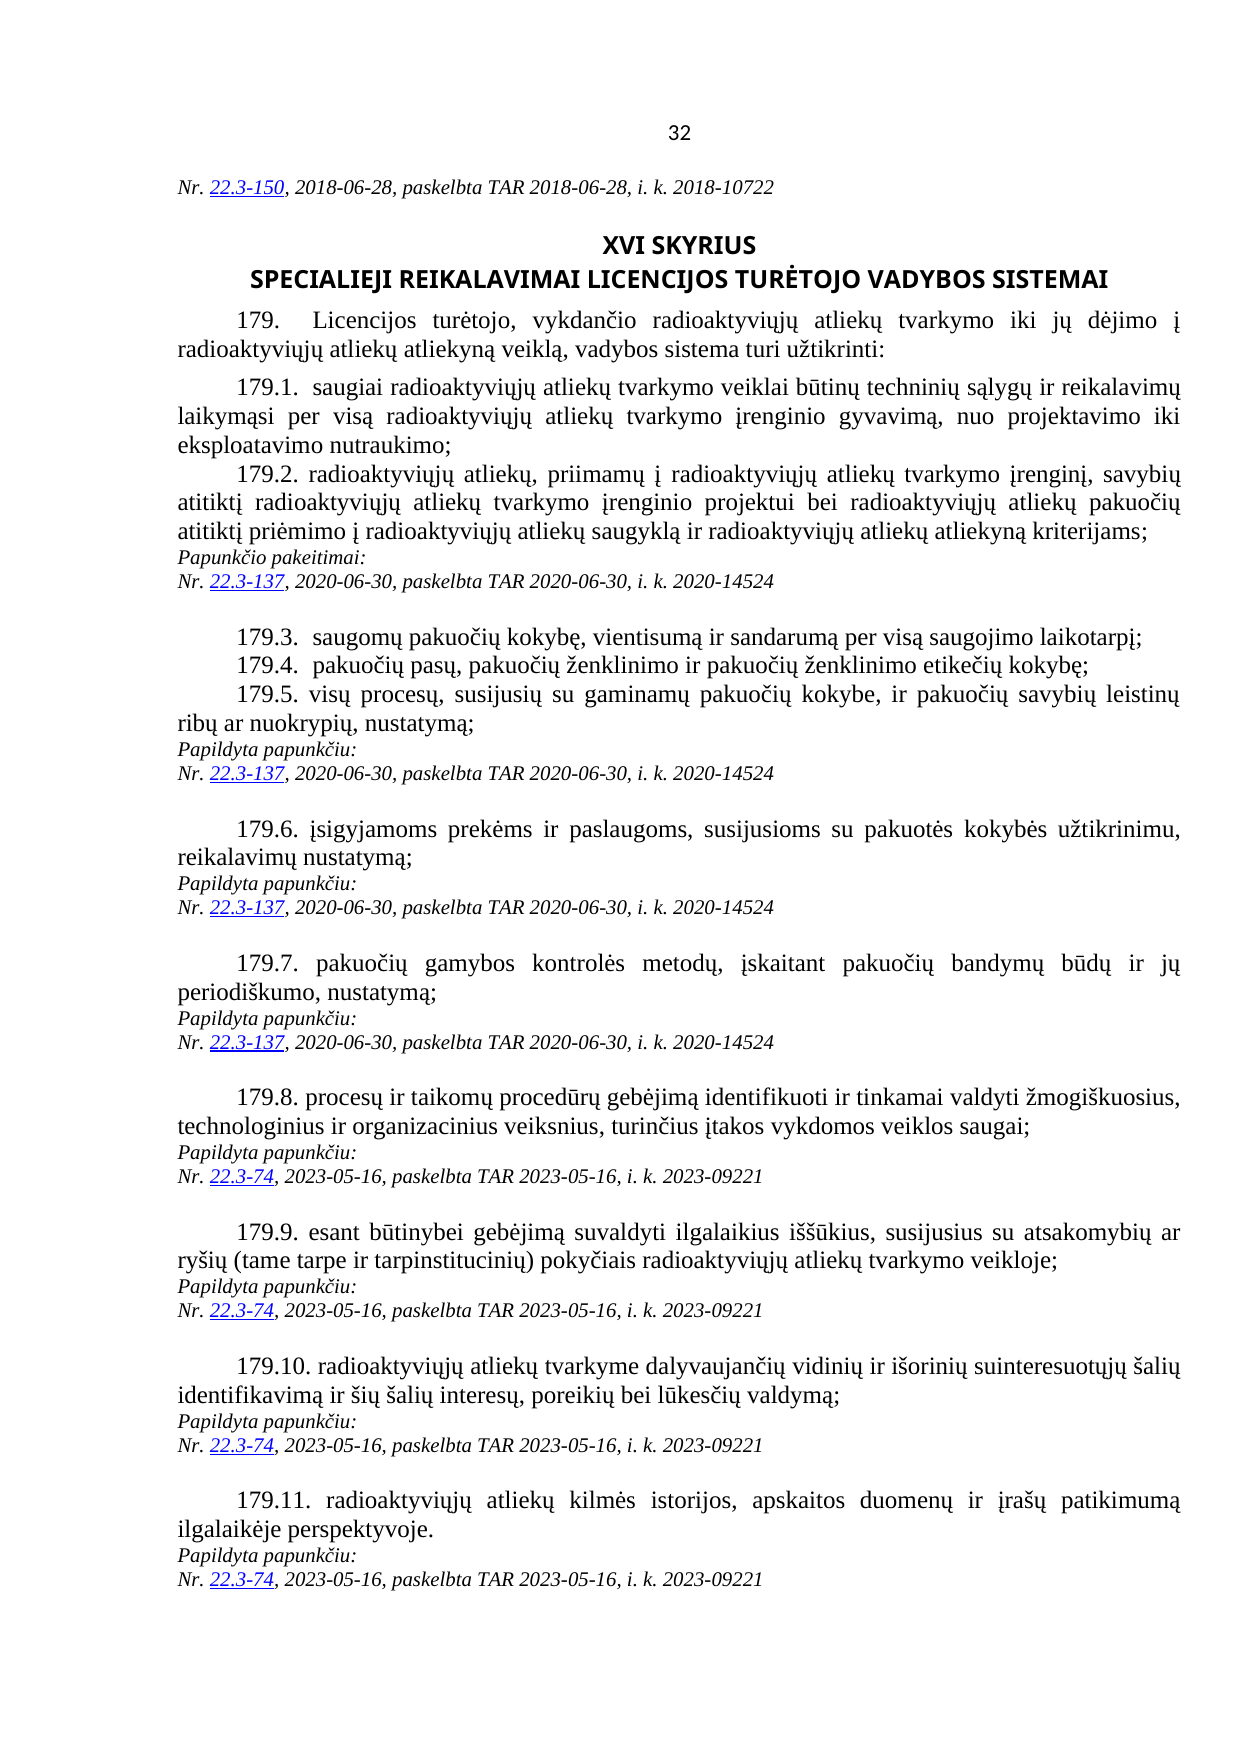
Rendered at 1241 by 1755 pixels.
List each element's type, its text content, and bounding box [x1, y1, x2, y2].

text 179.11. radioaktyviųjų atliekų kilmės istorijos, apskaitos duomenų ir įrašų patikimumą ilgalaikėje perspektyvoje. [177, 1486, 1181, 1543]
text 179.5. visų procesų, susijusių su gaminamų pakuočių kokybe, ir pakuočių savybių leistinų ribų ar nuokrypių, nustatymą; [177, 679, 1181, 737]
text 179.1. saugiai radioaktyviųjų atliekų tvarkymo veiklai būtinų techninių sąlygų ir reikalavimų laikymąsi per visą radioaktyviųjų atliekų tvarkymo įrenginio gyvavimą, nuo projektavimo iki eksploatavimo nutraukimo; [177, 372, 1181, 459]
text Nr. 22.3-137, 2020-06-30, paskelbta TAR 2020-06-30, i. k. 2020-14524 [177, 1030, 1181, 1054]
text Papildyta papunkčiu: [177, 1274, 1181, 1298]
text Papildyta papunkčiu: [177, 737, 1181, 761]
text Nr. 22.3-137, 2020-06-30, paskelbta TAR 2020-06-30, i. k. 2020-14524 [177, 895, 1181, 919]
text Papunkčio pakeitimai: [177, 545, 1181, 569]
text 179.9. esant būtinybei gebėjimą suvaldyti ilgalaikius iššūkius, susijusius su atsakomybių ar ryšių (tame tarpe ir tarpinstitucinių) pokyčiais radioaktyviųjų atliekų tvarkymo veikloje; [177, 1217, 1181, 1274]
text Nr. 22.3-137, 2020-06-30, paskelbta TAR 2020-06-30, i. k. 2020-14524 [177, 569, 1181, 593]
text Nr. 22.3-74, 2023-05-16, paskelbta TAR 2023-05-16, i. k. 2023-09221 [177, 1433, 1181, 1457]
text Papildyta papunkčiu: [177, 871, 1181, 895]
text Papildyta papunkčiu: [177, 1543, 1181, 1567]
text Papildyta papunkčiu: [177, 1006, 1181, 1030]
text Nr. 22.3-150, 2018-06-28, paskelbta TAR 2018-06-28, i. k. 2018-10722 [177, 175, 1181, 199]
text Nr. 22.3-74, 2023-05-16, paskelbta TAR 2023-05-16, i. k. 2023-09221 [177, 1298, 1181, 1322]
text 179.2. radioaktyviųjų atliekų, priimamų į radioaktyviųjų atliekų tvarkymo įrenginį, savybių atitiktį radioaktyviųjų atliekų tvarkymo įrenginio projektui bei radioaktyviųjų atliekų pakuočių atitiktį priėmimo į radioaktyviųjų atliekų saugyklą ir radioaktyviųjų atliekų atliekyną kriterijams; [177, 459, 1181, 545]
text 179. Licencijos turėtojo, vykdančio radioaktyviųjų atliekų tvarkymo iki jų dėjimo į radioaktyviųjų atliekų atliekyną veiklą, vadybos sistema turi užtikrinti: [177, 305, 1181, 363]
text 179.10. radioaktyviųjų atliekų tvarkyme dalyvaujančių vidinių ir išorinių suinteresuotųjų šalių identifikavimą ir šių šalių interesų, poreikių bei lūkesčių valdymą; [177, 1351, 1181, 1409]
text 179.8. procesų ir taikomų procedūrų gebėjimą identifikuoti ir tinkamai valdyti žmogiškuosius, technologinius ir organizacinius veiksnius, turinčius įtakos vykdomos veiklos saugai; [177, 1082, 1181, 1140]
text 179.7. pakuočių gamybos kontrolės metodų, įskaitant pakuočių bandymų būdų ir jų periodiškumo, nustatymą; [177, 948, 1181, 1006]
text Nr. 22.3-137, 2020-06-30, paskelbta TAR 2020-06-30, i. k. 2020-14524 [177, 761, 1181, 785]
text Nr. 22.3-74, 2023-05-16, paskelbta TAR 2023-05-16, i. k. 2023-09221 [177, 1567, 1181, 1591]
text 179.3. saugomų pakuočių kokybę, vientisumą ir sandarumą per visą saugojimo laikotarpį; [177, 622, 1181, 651]
text specialieji reikalavimai licencijos turėtojo vadybos sistemai [177, 262, 1181, 296]
text 179.4. pakuočių pasų, pakuočių ženklinimo ir pakuočių ženklinimo etikečių kokybę; [177, 651, 1181, 679]
text Papildyta papunkčiu: [177, 1140, 1181, 1164]
text Nr. 22.3-74, 2023-05-16, paskelbta TAR 2023-05-16, i. k. 2023-09221 [177, 1164, 1181, 1188]
text Papildyta papunkčiu: [177, 1409, 1181, 1433]
text XVI SKYRIUS [177, 228, 1181, 262]
text 179.6. įsigyjamoms prekėms ir paslaugoms, susijusioms su pakuotės kokybės užtikrinimu, reikalavimų nustatymą; [177, 814, 1181, 871]
